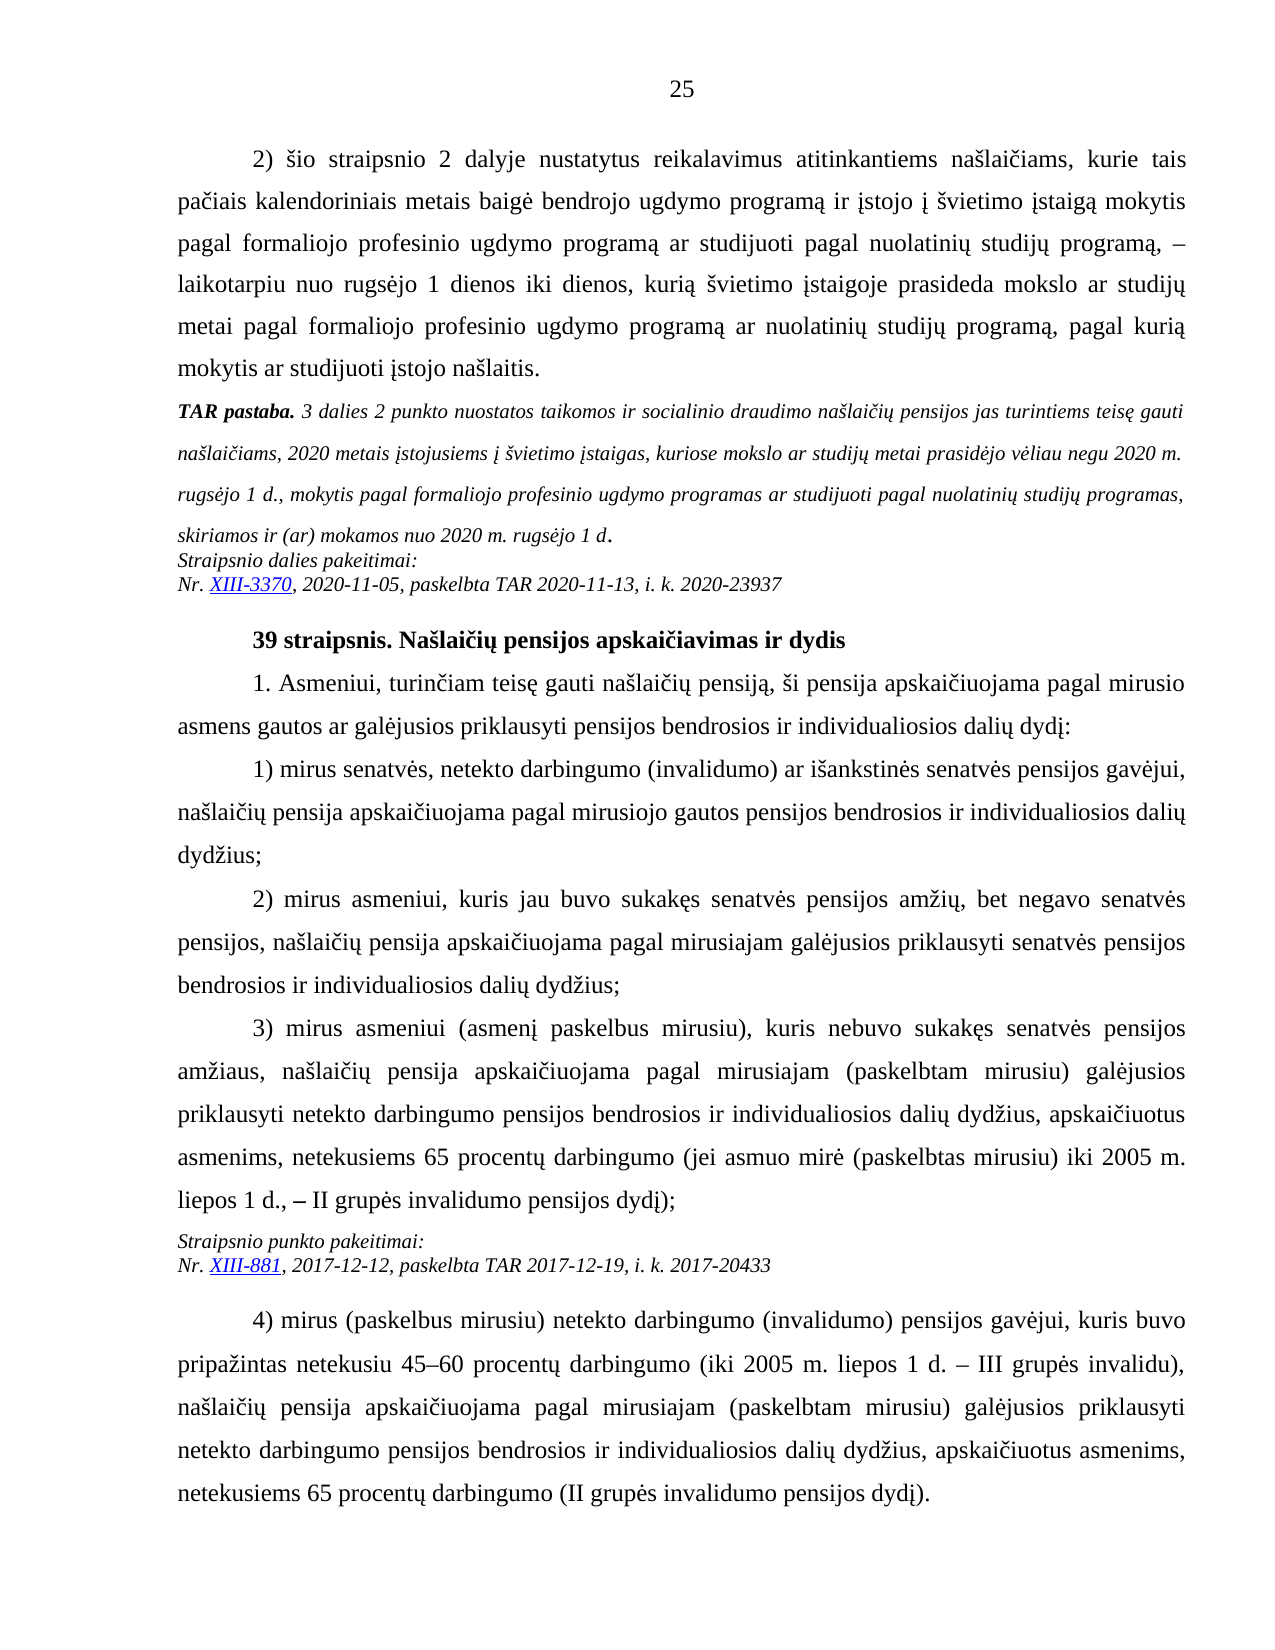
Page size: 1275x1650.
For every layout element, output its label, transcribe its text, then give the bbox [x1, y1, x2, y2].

text Nr. XIII-881, 2017-12-12, paskelbta TAR 2017-12-19, i. k. 2017-20433 [177, 1253, 1186, 1277]
text 1) mirus senatvės, netekto darbingumo (invalidumo) ar išankstinės senatvės pensijos gavėjui, našlaičių pensija apskaičiuojama pagal mirusiojo gautos pensijos bendrosios ir individualiosios dalių dydžius; [177, 754, 1186, 869]
text 4) mirus (paskelbus mirusiu) netekto darbingumo (invalidumo) pensijos gavėjui, kuris buvo pripažintas netekusiu 45–60 procentų darbingumo (iki 2005 m. liepos 1 d. – III grupės invalidu), našlaičių pensija apskaičiuojama pagal mirusiajam (paskelbtam mirusiu) galėjusios priklausyti netekto darbingumo pensijos bendrosios ir individualiosios dalių dydžius, apskaičiuotus asmenims, netekusiems 65 procentų darbingumo (II grupės invalidumo pensijos dydį). [177, 1306, 1186, 1507]
text 1. Asmeniui, turinčiam teisę gauti našlaičių pensiją, ši pensija apskaičiuojama pagal mirusio asmens gautos ar galėjusios priklausyti pensijos bendrosios ir individualiosios dalių dydį: [177, 668, 1186, 740]
text 2) mirus asmeniui, kuris jau buvo sukakęs senatvės pensijos amžių, bet negavo senatvės pensijos, našlaičių pensija apskaičiuojama pagal mirusiajam galėjusios priklausyti senatvės pensijos bendrosios ir individualiosios dalių dydžius; [177, 884, 1186, 999]
text Straipsnio dalies pakeitimai: [177, 548, 1186, 572]
text 3) mirus asmeniui (asmenį paskelbus mirusiu), kuris nebuvo sukakęs senatvės pensijos amžiaus, našlaičių pensija apskaičiuojama pagal mirusiajam (paskelbtam mirusiu) galėjusios priklausyti netekto darbingumo pensijos bendrosios ir individualiosios dalių dydžius, apskaičiuotus asmenims, netekusiems 65 procentų darbingumo (jei asmuo mirė (paskelbtas mirusiu) iki 2005 m. liepos 1 d., – II grupės invalidumo pensijos dydį); [177, 1013, 1186, 1214]
text 39 straipsnis. Našlaičių pensijos apskaičiavimas ir dydis [177, 625, 1186, 654]
text Nr. XIII-3370, 2020-11-05, paskelbta TAR 2020-11-13, i. k. 2020-23937 [177, 572, 1186, 596]
text Straipsnio punkto pakeitimai: [177, 1229, 1186, 1253]
text 2) šio straipsnio 2 dalyje nustatytus reikalavimus atitinkantiems našlaičiams, kurie tais pačiais kalendoriniais metais baigė bendrojo ugdymo programą ir įstojo į švietimo įstaigą mokytis pagal formaliojo profesinio ugdymo programą ar studijuoti pagal nuolatinių studijų programą, – laikotarpiu nuo rugsėjo 1 dienos iki dienos, kurią švietimo įstaigoje prasideda mokslo ar studijų metai pagal formaliojo profesinio ugdymo programą ar nuolatinių studijų programą, pagal kurią mokytis ar studijuoti įstojo našlaitis. [177, 131, 1186, 381]
text TAR pastaba. 3 dalies 2 punkto nuostatos taikomos ir socialinio draudimo našlaičių pensijos jas turintiems teisę gauti našlaičiams, 2020 metais įstojusiems į švietimo įstaigas, kuriose mokslo ar studijų metai prasidėjo vėliau negu 2020 m. rugsėjo 1 d., mokytis pagal formaliojo profesinio ugdymo programas ar studijuoti pagal nuolatinių studijų programas, skiriamos ir (ar) mokamos nuo 2020 m. rugsėjo 1 d. [177, 381, 1186, 548]
